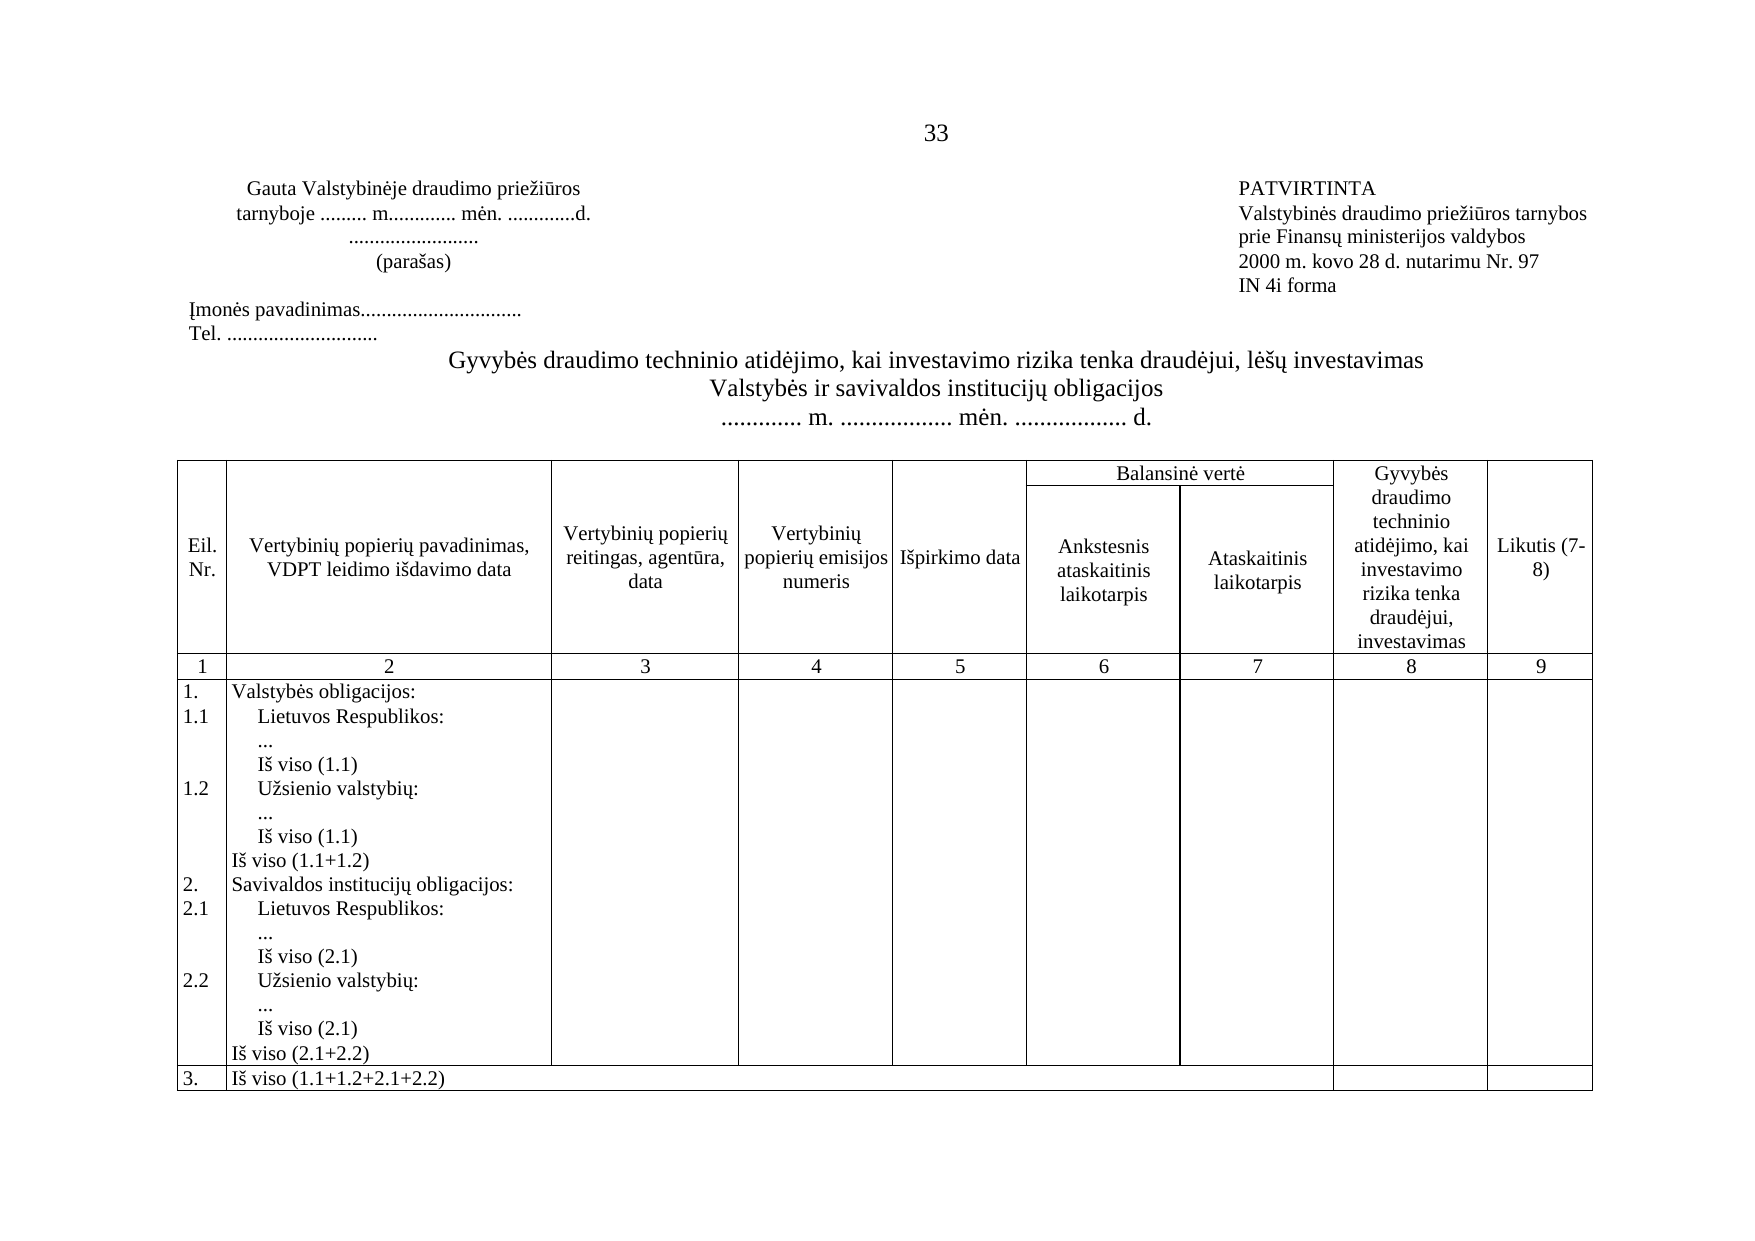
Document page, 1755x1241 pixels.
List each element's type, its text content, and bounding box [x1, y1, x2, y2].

text Gyvybės draudimo techninio atidėjimo, kai investavimo rizika tenka draudėjui, lėšų investavimas [177, 345, 1695, 373]
table_cell 5 [893, 654, 1026, 678]
table_cell 8 [1334, 654, 1487, 678]
table_cell Iš viso (1.1+1.2+2.1+2.2) [227, 1066, 1333, 1089]
table_cell 6 [1027, 654, 1179, 678]
table_header Eil. Nr. [178, 461, 226, 653]
table_header Vertybinių popierių pavadinimas, VDPT leidimo išdavimo data [227, 461, 551, 653]
table_cell [1334, 680, 1487, 1064]
table_cell 3. [178, 1066, 226, 1089]
text ............. m. .................. mėn. .................. d. [177, 402, 1695, 431]
table_header Vertybinių popierių emisijos numeris [739, 461, 892, 653]
table_header PATVIRTINTA Valstybinės draudimo priežiūros tarnybos prie Finansų ministerijos valdybos 2000 m. kovo 28 d. nutarimu Nr. 97 IN 4i forma [1114, 176, 1701, 297]
table_cell 3 [552, 654, 738, 678]
table_cell 9 [1488, 654, 1592, 678]
table_header Gauta Valstybinėje draudimo priežiūros tarnyboje ......... m............. mėn. .............d. ......................... (parašas) [177, 176, 1113, 297]
table_header Likutis (7-8) [1488, 461, 1592, 653]
table_cell [1114, 297, 1701, 345]
table_cell [1027, 680, 1179, 1064]
table_cell [1488, 1066, 1592, 1089]
table_cell [1334, 1066, 1487, 1089]
table_header Gyvybės draudimo techninio atidėjimo, kai investavimo rizika tenka draudėjui, investavimas [1334, 461, 1487, 653]
table_cell [739, 680, 892, 1064]
table_header Balansinė vertė [1027, 461, 1333, 485]
table_cell [1181, 680, 1333, 1064]
table_cell 2 [227, 654, 551, 678]
table_cell Ataskaitinis laikotarpis [1181, 486, 1333, 653]
table_cell [552, 680, 738, 1064]
table_cell Įmonės pavadinimas............................... Tel. ............................. [177, 297, 1113, 345]
table_cell [893, 680, 1026, 1064]
table_cell 1. 1.1 1.2 2. 2.1 2.2 [178, 680, 226, 1064]
table_cell 7 [1181, 654, 1333, 678]
table_cell [1488, 680, 1592, 1064]
table_header Vertybinių popierių reitingas, agentūra, data [552, 461, 738, 653]
table_header Išpirkimo data [893, 461, 1026, 653]
table_cell Ankstesnis ataskaitinis laikotarpis [1027, 486, 1179, 653]
table_cell 1 [178, 654, 226, 678]
table_cell 4 [739, 654, 892, 678]
text Valstybės ir savivaldos institucijų obligacijos [177, 373, 1695, 402]
table_cell Valstybės obligacijos: Lietuvos Respublikos: ... Iš viso (1.1) Užsienio valstybių: ... Iš viso (1.1) Iš viso (1.1+1.2) Savivaldos institucijų obligacijos: Lietuvos Respublikos: ... Iš viso (2.1) Užsienio valstybių: ... Iš viso (2.1) Iš viso (2.1+2.2) [227, 680, 551, 1064]
